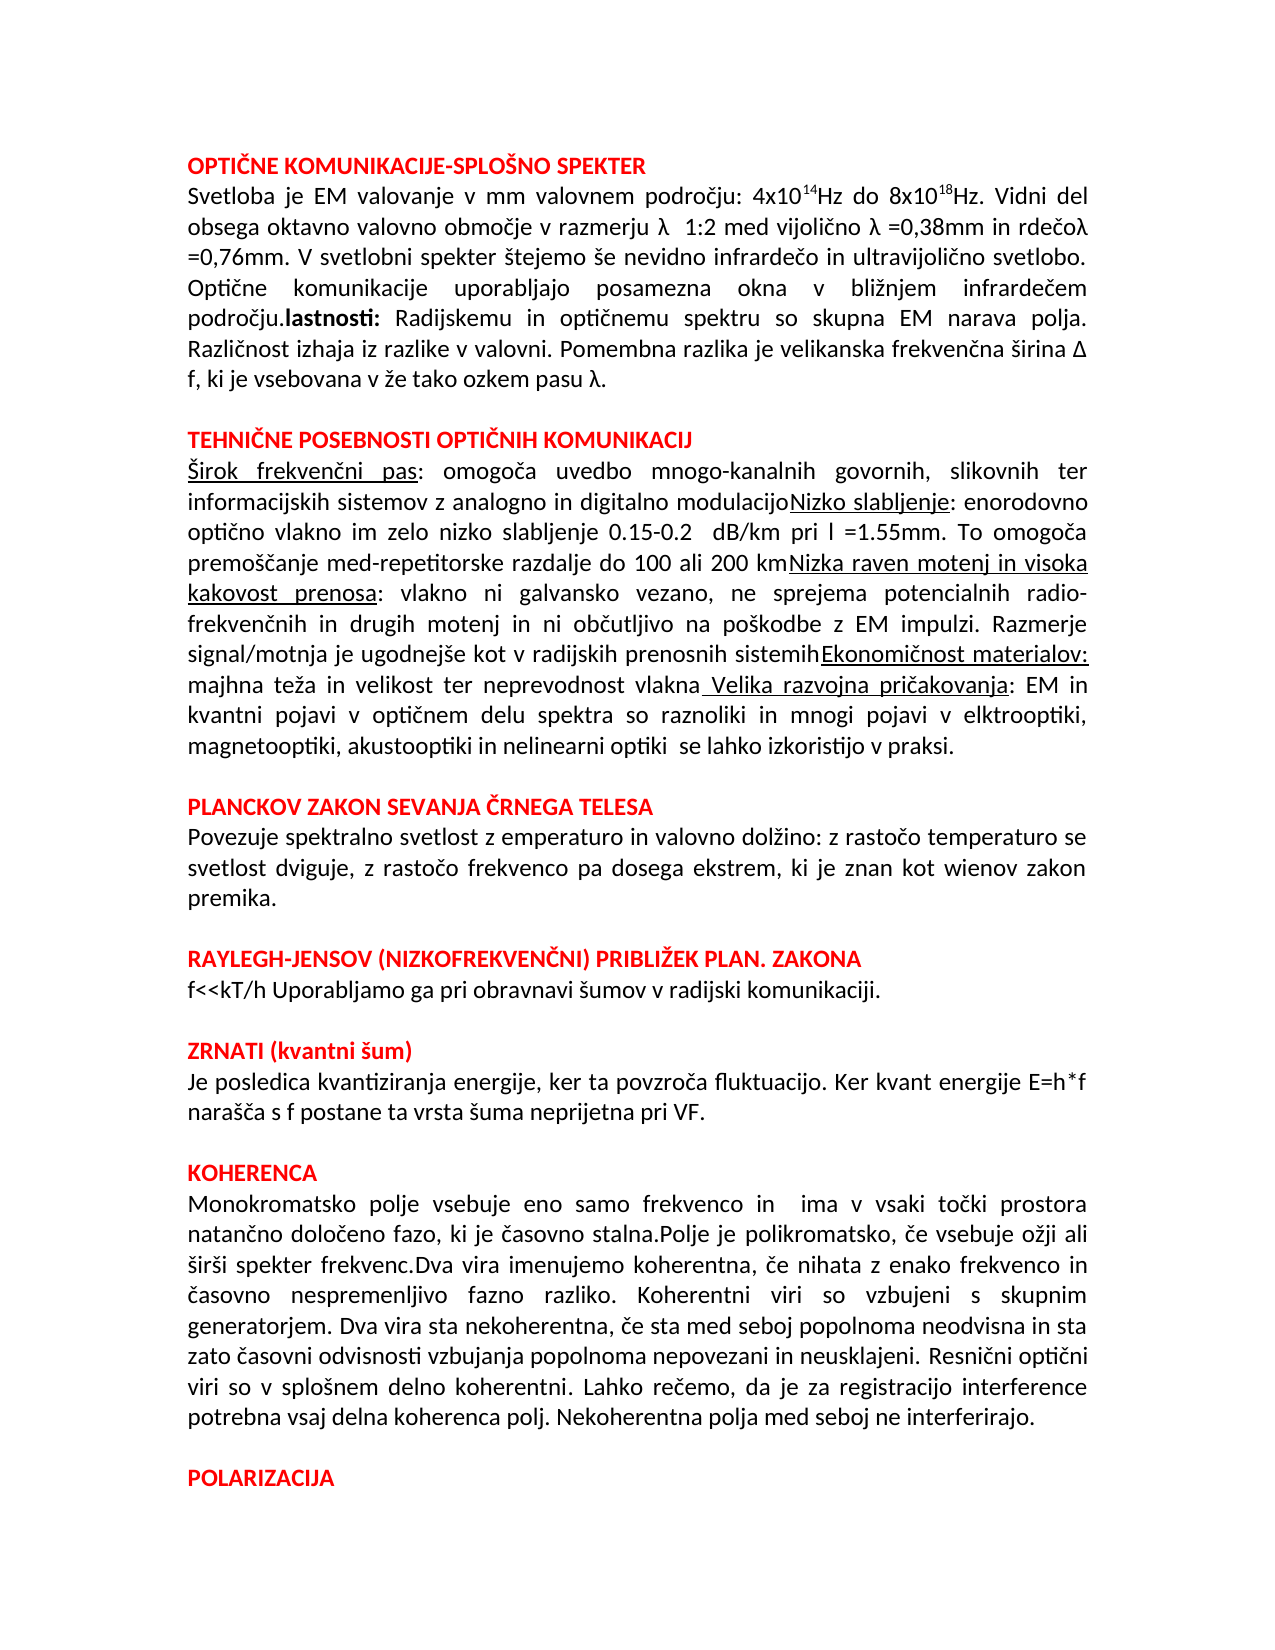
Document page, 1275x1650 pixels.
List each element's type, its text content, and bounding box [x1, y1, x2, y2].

text Svetloba je EM valovanje v mm valovnem področju: 4x1014Hz do 8x1018Hz. Vidni del obsega oktavno valovno območje v razmerju λ 1:2 med vijolično λ =0,38mm in rdečoλ =0,76mm. V svetlobni spekter štejemo še nevidno infrardečo in ultravijolično svetlobo. Optične komunikacije uporabljajo posamezna okna v bližnjem infrardečem področju.lastnosti: Radijskemu in optičnemu spektru so skupna EM narava polja. Različnost izhaja iz razlike v valovni. Pomembna razlika je velikanska frekvenčna širina Δ f, ki je vsebovana v že tako ozkem pasu λ. [187, 181, 1088, 394]
text Je posledica kvantiziranja energije, ker ta povzroča fluktuacijo. Ker kvant energije E=h*f narašča s f postane ta vrsta šuma neprijetna pri VF. [187, 1066, 1088, 1127]
text ZRNATI (kvantni šum) [187, 1035, 1088, 1066]
text f<<kT/h Uporabljamo ga pri obravnavi šumov v radijski komunikaciji. [187, 974, 1088, 1004]
text KOHERENCA [187, 1157, 1088, 1188]
text RAYLEGH-JENSOV (NIZKOFREKVENČNI) PRIBLIŽEK PLAN. ZAKONA [187, 943, 1088, 974]
text Širok frekvenčni pas: omogoča uvedbo mnogo-kanalnih govornih, slikovnih ter informacijskih sistemov z analogno in digitalno modulacijoNizko slabljenje: enorodovno optično vlakno im zelo nizko slabljenje 0.15-0.2 dB/km pri l =1.55mm. To omogoča premoščanje med-repetitorske razdalje do 100 ali 200 kmNizka raven motenj in visoka kakovost prenosa: vlakno ni galvansko vezano, ne sprejema potencialnih radio-frekvenčnih in drugih motenj in ni občutljivo na poškodbe z EM impulzi. Razmerje signal/motnja je ugodnejše kot v radijskih prenosnih sistemihEkonomičnost materialov: majhna teža in velikost ter neprevodnost vlakna Velika razvojna pričakovanja: EM in kvantni pojavi v optičnem delu spektra so raznoliki in mnogi pojavi v elktrooptiki, magnetooptiki, akustooptiki in nelinearni optiki se lahko izkoristijo v praksi. [187, 455, 1088, 760]
text Monokromatsko polje vsebuje eno samo frekvenco in ima v vsaki točki prostora natančno določeno fazo, ki je časovno stalna.Polje je polikromatsko, če vsebuje ožji ali širši spekter frekvenc.Dva vira imenujemo koherentna, če nihata z enako frekvenco in časovno nespremenljivo fazno razliko. Koherentni viri so vzbujeni s skupnim generatorjem. Dva vira sta nekoherentna, če sta med seboj popolnoma neodvisna in sta zato časovni odvisnosti vzbujanja popolnoma nepovezani in neusklajeni. Resnični optični viri so v splošnem delno koherentni. Lahko rečemo, da je za registracijo interference potrebna vsaj delna koherenca polj. Nekoherentna polja med seboj ne interferirajo. [187, 1188, 1088, 1432]
text Povezuje spektralno svetlost z emperaturo in valovno dolžino: z rastočo temperaturo se svetlost dviguje, z rastočo frekvenco pa dosega ekstrem, ki je znan kot wienov zakon premika. [187, 821, 1088, 913]
text TEHNIČNE POSEBNOSTI OPTIČNIH KOMUNIKACIJ [187, 425, 1088, 455]
text OPTIČNE KOMUNIKACIJE-SPLOŠNO SPEKTER [187, 150, 1088, 181]
text PLANCKOV ZAKON SEVANJA ČRNEGA TELESA [187, 791, 1088, 821]
text POLARIZACIJA [187, 1462, 1088, 1493]
